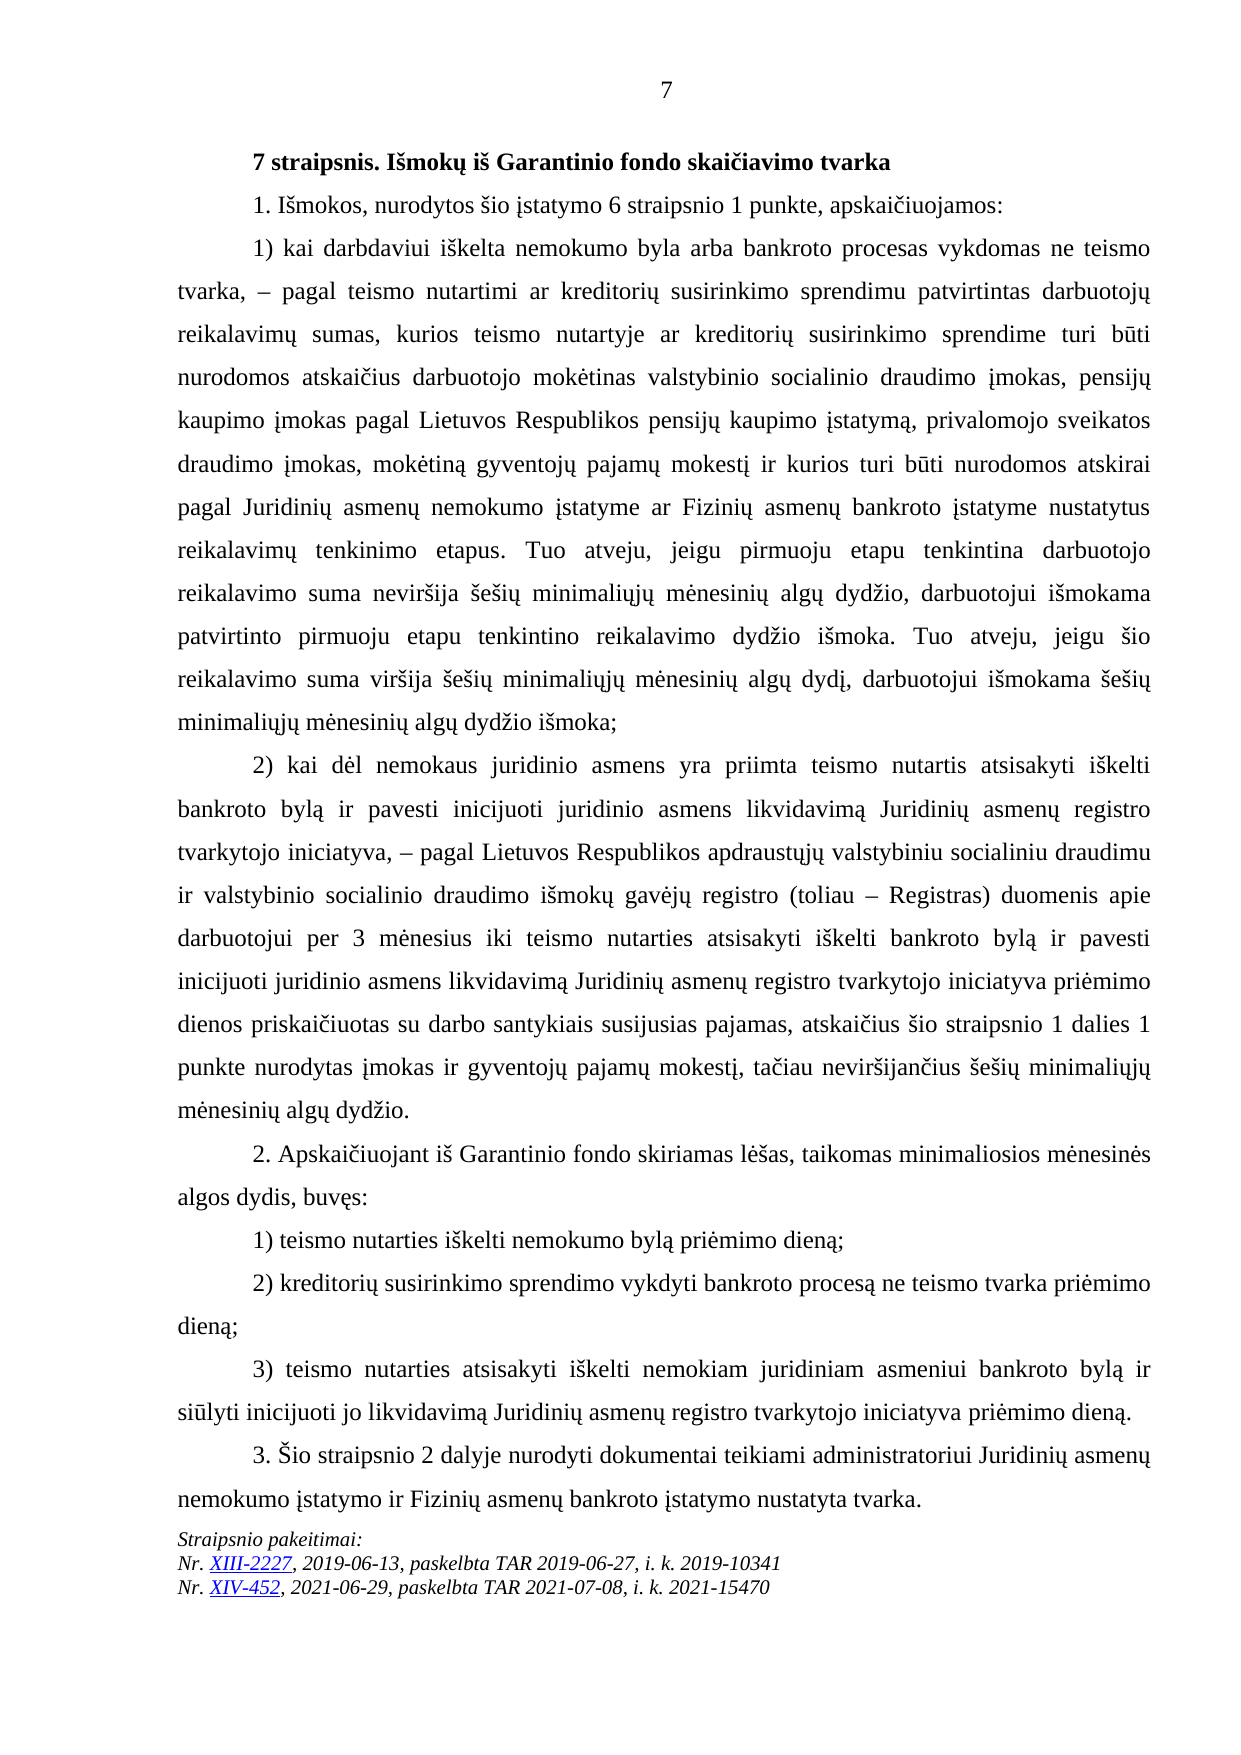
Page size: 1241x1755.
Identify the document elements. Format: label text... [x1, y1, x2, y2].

text Straipsnio pakeitimai: [177, 1527, 1152, 1551]
text Nr. XIV-452, 2021-06-29, paskelbta TAR 2021-07-08, i. k. 2021-15470 [177, 1575, 1152, 1599]
text 1. Išmokos, nurodytos šio įstatymo 6 straipsnio 1 punkte, apskaičiuojamos: [177, 190, 1152, 219]
text 2) kai dėl nemokaus juridinio asmens yra priimta teismo nutartis atsisakyti iškelti bankroto bylą ir pavesti inicijuoti juridinio asmens likvidavimą Juridinių asmenų registro tvarkytojo iniciatyva, – pagal Lietuvos Respublikos apdraustųjų valstybiniu socialiniu draudimu ir valstybinio socialinio draudimo išmokų gavėjų registro (toliau – Registras) duomenis apie darbuotojui per 3 mėnesius iki teismo nutarties atsisakyti iškelti bankroto bylą ir pavesti inicijuoti juridinio asmens likvidavimą Juridinių asmenų registro tvarkytojo iniciatyva priėmimo dienos priskaičiuotas su darbo santykiais susijusias pajamas, atskaičius šio straipsnio 1 dalies 1 punkte nurodytas įmokas ir gyventojų pajamų mokestį, tačiau neviršijančius šešių minimaliųjų mėnesinių algų dydžio. [177, 751, 1152, 1124]
text 2) kreditorių susirinkimo sprendimo vykdyti bankroto procesą ne teismo tvarka priėmimo dieną; [177, 1268, 1152, 1340]
text 1) kai darbdaviui iškelta nemokumo byla arba bankroto procesas vykdomas ne teismo tvarka, – pagal teismo nutartimi ar kreditorių susirinkimo sprendimu patvirtintas darbuotojų reikalavimų sumas, kurios teismo nutartyje ar kreditorių susirinkimo sprendime turi būti nurodomos atskaičius darbuotojo mokėtinas valstybinio socialinio draudimo įmokas, pensijų kaupimo įmokas pagal Lietuvos Respublikos pensijų kaupimo įstatymą, privalomojo sveikatos draudimo įmokas, mokėtiną gyventojų pajamų mokestį ir kurios turi būti nurodomos atskirai pagal Juridinių asmenų nemokumo įstatyme ar Fizinių asmenų bankroto įstatyme nustatytus reikalavimų tenkinimo etapus. Tuo atveju, jeigu pirmuoju etapu tenkintina darbuotojo reikalavimo suma neviršija šešių minimaliųjų mėnesinių algų dydžio, darbuotojui išmokama patvirtinto pirmuoju etapu tenkintino reikalavimo dydžio išmoka. Tuo atveju, jeigu šio reikalavimo suma viršija šešių minimaliųjų mėnesinių algų dydį, darbuotojui išmokama šešių minimaliųjų mėnesinių algų dydžio išmoka; [177, 233, 1152, 736]
text 1) teismo nutarties iškelti nemokumo bylą priėmimo dieną; [177, 1225, 1152, 1254]
text 7 straipsnis. Išmokų iš Garantinio fondo skaičiavimo tvarka [177, 147, 1152, 176]
text 2. Apskaičiuojant iš Garantinio fondo skiriamas lėšas, taikomas minimaliosios mėnesinės algos dydis, buvęs: [177, 1139, 1152, 1211]
text 3) teismo nutarties atsisakyti iškelti nemokiam juridiniam asmeniui bankroto bylą ir siūlyti inicijuoti jo likvidavimą Juridinių asmenų registro tvarkytojo iniciatyva priėmimo dieną. [177, 1354, 1152, 1426]
text 3. Šio straipsnio 2 dalyje nurodyti dokumentai teikiami administratoriui Juridinių asmenų nemokumo įstatymo ir Fizinių asmenų bankroto įstatymo nustatyta tvarka. [177, 1441, 1152, 1512]
text Nr. XIII-2227, 2019-06-13, paskelbta TAR 2019-06-27, i. k. 2019-10341 [177, 1551, 1152, 1575]
